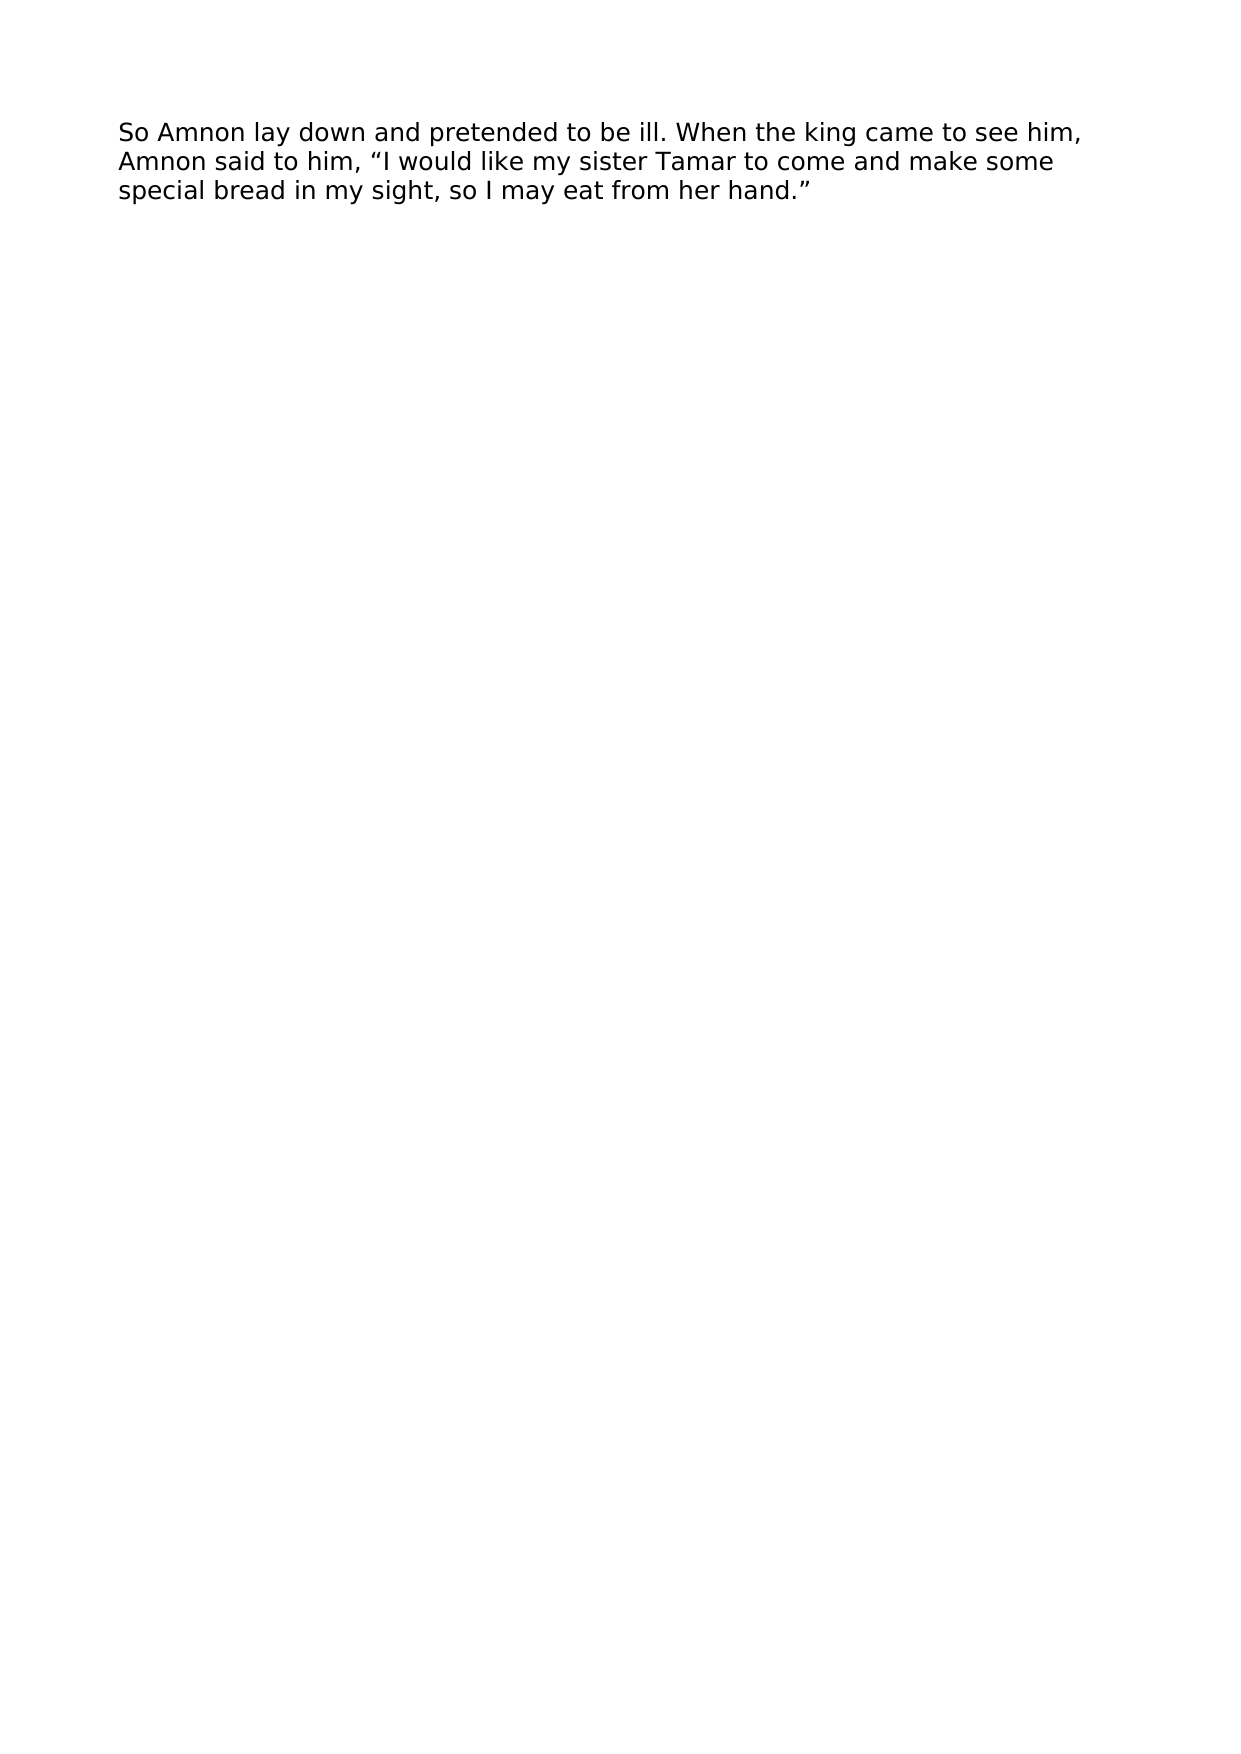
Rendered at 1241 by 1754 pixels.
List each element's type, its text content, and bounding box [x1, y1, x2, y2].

text So Amnon lay down and pretended to be ill. When the king came to see him, Amnon said to him, “I would like my sister Tamar to come and make some special bread in my sight, so I may eat from her hand.” [118, 118, 1122, 206]
